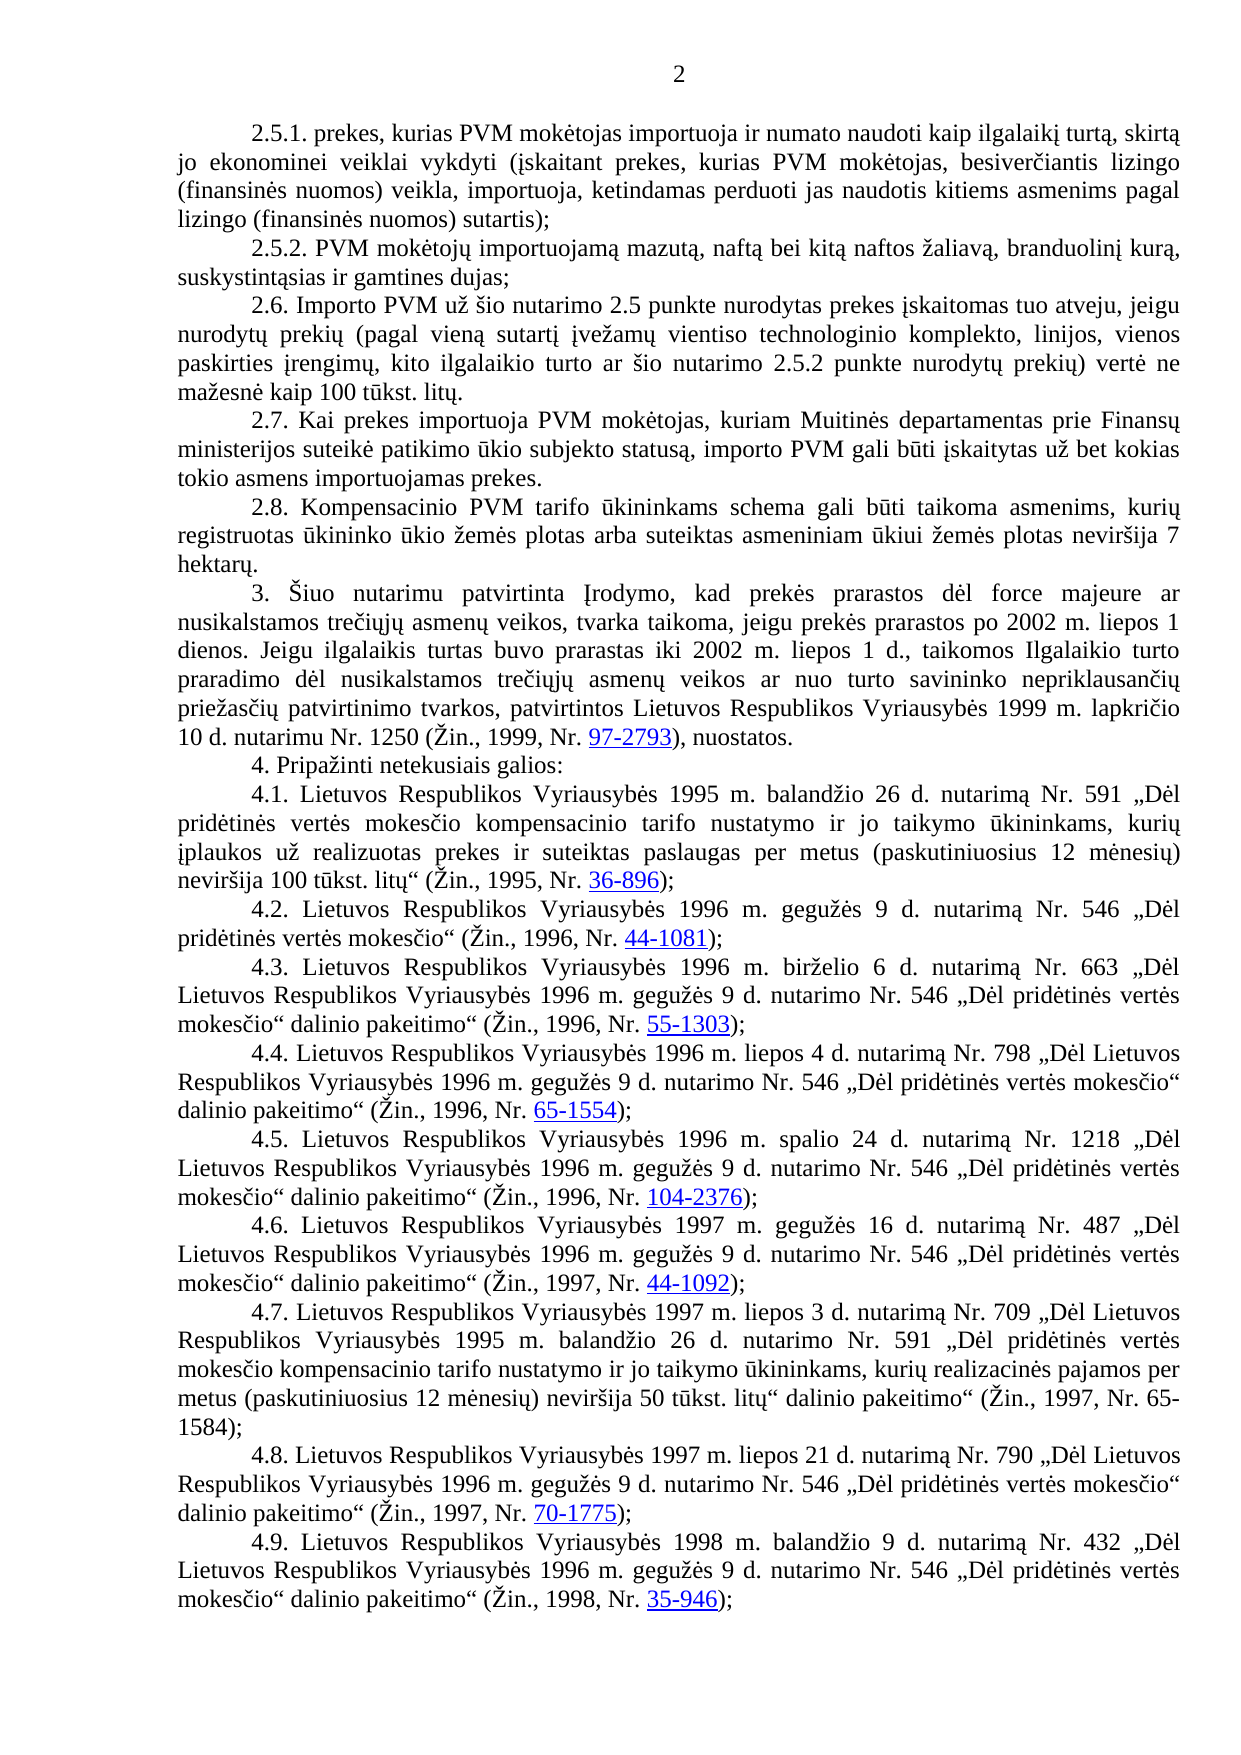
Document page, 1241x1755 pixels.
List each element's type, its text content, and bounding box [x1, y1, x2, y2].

text 4.8. Lietuvos Respublikos Vyriausybės 1997 m. liepos 21 d. nutarimą Nr. 790 „Dėl Lietuvos Respublikos Vyriausybės 1996 m. gegužės 9 d. nutarimo Nr. 546 „Dėl pridėtinės vertės mokesčio“ dalinio pakeitimo“ (Žin., 1997, Nr. 70-1775); [177, 1441, 1181, 1527]
text 2.8. Kompensacinio PVM tarifo ūkininkams schema gali būti taikoma asmenims, kurių registruotas ūkininko ūkio žemės plotas arba suteiktas asmeniniam ūkiui žemės plotas neviršija 7 hektarų. [177, 492, 1181, 578]
text 3. Šiuo nutarimu patvirtinta Įrodymo, kad prekės prarastos dėl force majeure ar nusikalstamos trečiųjų asmenų veikos, tvarka taikoma, jeigu prekės prarastos po 2002 m. liepos 1 dienos. Jeigu ilgalaikis turtas buvo prarastas iki 2002 m. liepos 1 d., taikomos Ilgalaikio turto praradimo dėl nusikalstamos trečiųjų asmenų veikos ar nuo turto savininko nepriklausančių priežasčių patvirtinimo tvarkos, patvirtintos Lietuvos Respublikos Vyriausybės 1999 m. lapkričio 10 d. nutarimu Nr. 1250 (Žin., 1999, Nr. 97-2793), nuostatos. [177, 578, 1181, 751]
text 4.3. Lietuvos Respublikos Vyriausybės 1996 m. birželio 6 d. nutarimą Nr. 663 „Dėl Lietuvos Respublikos Vyriausybės 1996 m. gegužės 9 d. nutarimo Nr. 546 „Dėl pridėtinės vertės mokesčio“ dalinio pakeitimo“ (Žin., 1996, Nr. 55-1303); [177, 952, 1181, 1038]
text 4.2. Lietuvos Respublikos Vyriausybės 1996 m. gegužės 9 d. nutarimą Nr. 546 „Dėl pridėtinės vertės mokesčio“ (Žin., 1996, Nr. 44-1081); [177, 894, 1181, 952]
text 2.7. Kai prekes importuoja PVM mokėtojas, kuriam Muitinės departamentas prie Finansų ministerijos suteikė patikimo ūkio subjekto statusą, importo PVM gali būti įskaitytas už bet kokias tokio asmens importuojamas prekes. [177, 406, 1181, 492]
text 4.7. Lietuvos Respublikos Vyriausybės 1997 m. liepos 3 d. nutarimą Nr. 709 „Dėl Lietuvos Respublikos Vyriausybės 1995 m. balandžio 26 d. nutarimo Nr. 591 „Dėl pridėtinės vertės mokesčio kompensacinio tarifo nustatymo ir jo taikymo ūkininkams, kurių realizacinės pajamos per metus (paskutiniuosius 12 mėnesių) neviršija 50 tūkst. litų“ dalinio pakeitimo“ (Žin., 1997, Nr. 65- 1584); [177, 1297, 1181, 1441]
text 4.6. Lietuvos Respublikos Vyriausybės 1997 m. gegužės 16 d. nutarimą Nr. 487 „Dėl Lietuvos Respublikos Vyriausybės 1996 m. gegužės 9 d. nutarimo Nr. 546 „Dėl pridėtinės vertės mokesčio“ dalinio pakeitimo“ (Žin., 1997, Nr. 44-1092); [177, 1211, 1181, 1297]
text 2.6. Importo PVM už šio nutarimo 2.5 punkte nurodytas prekes įskaitomas tuo atveju, jeigu nurodytų prekių (pagal vieną sutartį įvežamų vientiso technologinio komplekto, linijos, vienos paskirties įrengimų, kito ilgalaikio turto ar šio nutarimo 2.5.2 punkte nurodytų prekių) vertė ne mažesnė kaip 100 tūkst. litų. [177, 291, 1181, 406]
text 4.1. Lietuvos Respublikos Vyriausybės 1995 m. balandžio 26 d. nutarimą Nr. 591 „Dėl pridėtinės vertės mokesčio kompensacinio tarifo nustatymo ir jo taikymo ūkininkams, kurių įplaukos už realizuotas prekes ir suteiktas paslaugas per metus (paskutiniuosius 12 mėnesių) neviršija 100 tūkst. litų“ (Žin., 1995, Nr. 36-896); [177, 779, 1181, 894]
text 2.5.2. PVM mokėtojų importuojamą mazutą, naftą bei kitą naftos žaliavą, branduolinį kurą, suskystintąsias ir gamtines dujas; [177, 233, 1181, 291]
text 4. Pripažinti netekusiais galios: [177, 751, 1181, 779]
text 4.9. Lietuvos Respublikos Vyriausybės 1998 m. balandžio 9 d. nutarimą Nr. 432 „Dėl Lietuvos Respublikos Vyriausybės 1996 m. gegužės 9 d. nutarimo Nr. 546 „Dėl pridėtinės vertės mokesčio“ dalinio pakeitimo“ (Žin., 1998, Nr. 35-946); [177, 1527, 1181, 1613]
text 4.5. Lietuvos Respublikos Vyriausybės 1996 m. spalio 24 d. nutarimą Nr. 1218 „Dėl Lietuvos Respublikos Vyriausybės 1996 m. gegužės 9 d. nutarimo Nr. 546 „Dėl pridėtinės vertės mokesčio“ dalinio pakeitimo“ (Žin., 1996, Nr. 104-2376); [177, 1124, 1181, 1211]
text 4.4. Lietuvos Respublikos Vyriausybės 1996 m. liepos 4 d. nutarimą Nr. 798 „Dėl Lietuvos Respublikos Vyriausybės 1996 m. gegužės 9 d. nutarimo Nr. 546 „Dėl pridėtinės vertės mokesčio“ dalinio pakeitimo“ (Žin., 1996, Nr. 65-1554); [177, 1038, 1181, 1124]
text 2.5.1. prekes, kurias PVM mokėtojas importuoja ir numato naudoti kaip ilgalaikį turtą, skirtą jo ekonominei veiklai vykdyti (įskaitant prekes, kurias PVM mokėtojas, besiverčiantis lizingo (finansinės nuomos) veikla, importuoja, ketindamas perduoti jas naudotis kitiems asmenims pagal lizingo (finansinės nuomos) sutartis); [177, 118, 1181, 233]
